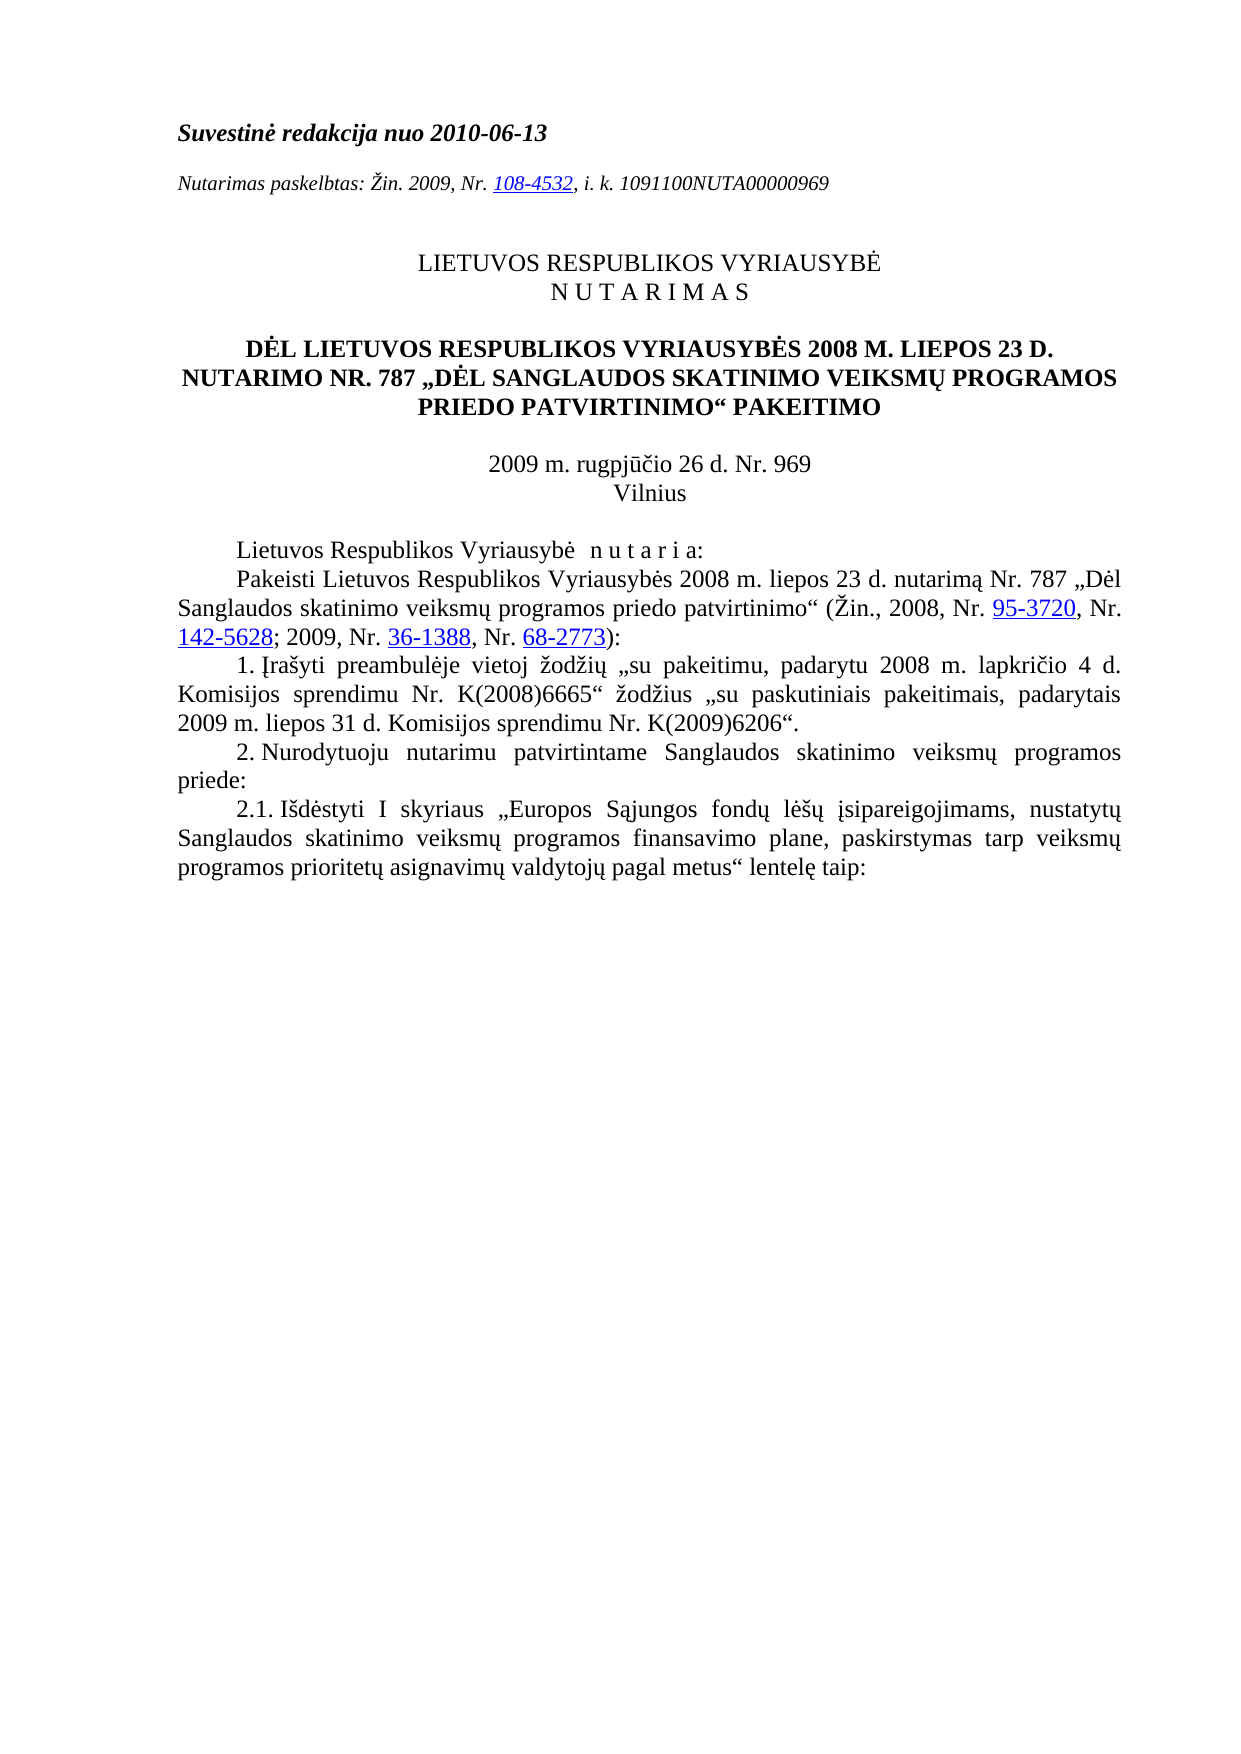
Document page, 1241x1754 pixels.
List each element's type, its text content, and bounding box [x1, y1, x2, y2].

text Pakeisti Lietuvos Respublikos Vyriausybės 2008 m. liepos 23 d. nutarimą Nr. 787 „Dėl Sanglaudos skatinimo veiksmų programos priedo patvirtinimo“ (Žin., 2008, Nr. 95-3720, Nr. 142-5628; 2009, Nr. 36-1388, Nr. 68-2773): [177, 564, 1122, 650]
text Vilnius [177, 478, 1122, 507]
text NUTARIMAS [177, 277, 1122, 305]
text Suvestinė redakcija nuo 2010-06-13 [177, 118, 1122, 147]
text 2.1. Išdėstyti I skyriaus „Europos Sąjungos fondų lėšų įsipareigojimams, nustatytų Sanglaudos skatinimo veiksmų programos finansavimo plane, paskirstymas tarp veiksmų programos prioritetų asignavimų valdytojų pagal metus“ lentelę taip: [177, 794, 1122, 880]
text 2009 m. rugpjūčio 26 d. Nr. 969 [177, 449, 1122, 478]
text 2. Nurodytuoju nutarimu patvirtintame Sanglaudos skatinimo veiksmų programos priede: [177, 737, 1122, 794]
text Nutarimas paskelbtas: Žin. 2009, Nr. 108-4532, i. k. 1091100NUTA00000969 [177, 171, 1122, 195]
text PRIEDO PATVIRTINIMO“ PAKEITIMO [177, 392, 1122, 420]
text Lietuvos Respublikos Vyriausybė [177, 248, 1122, 277]
text 1. Įrašyti preambulėje vietoj žodžių „su pakeitimu, padarytu 2008 m. lapkričio 4 d. Komisijos sprendimu Nr. K(2008)6665“ žodžius „su paskutiniais pakeitimais, padarytais 2009 m. liepos 31 d. Komisijos sprendimu Nr. K(2009)6206“. [177, 650, 1122, 737]
text DĖL LIETUVOS RESPUBLIKOS VYRIAUSYBĖS 2008 M. LIEPOS 23 D. NUTARIMO NR. 787 „DĖL SANGLAUDOS SKATINIMO VEIKSMŲ PROGRAMOS [177, 334, 1122, 392]
text Lietuvos Respublikos Vyriausybė nutaria: [177, 535, 1122, 564]
